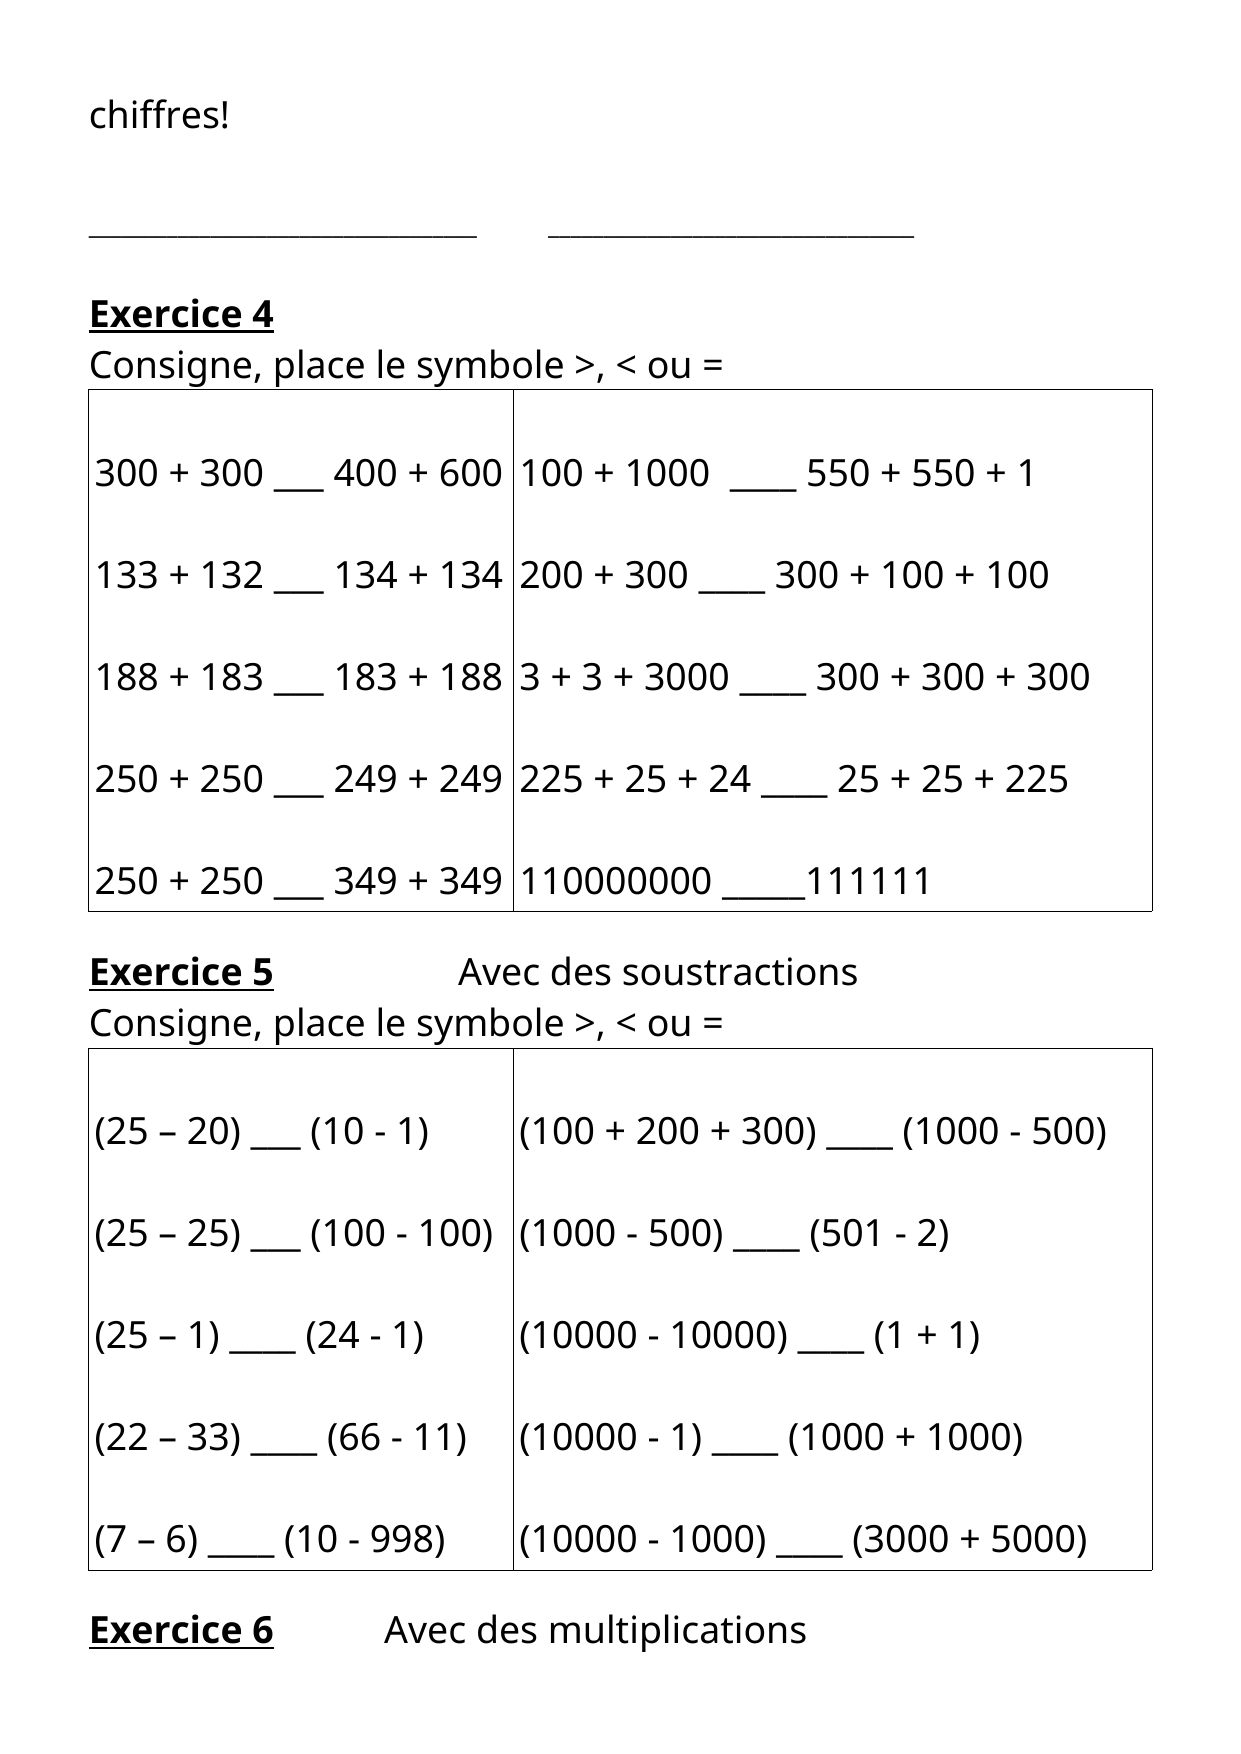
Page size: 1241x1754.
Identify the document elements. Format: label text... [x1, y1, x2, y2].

text Exercice 6 Avec des multiplications [88, 1604, 1152, 1655]
text chiffres! [88, 88, 1152, 139]
text Consigne, place le symbole >, < ou = [88, 996, 1152, 1047]
text Exercice 4 [88, 287, 1152, 338]
table_header 300 + 300 ___ 400 + 600 133 + 132 ___ 134 + 134 188 + 183 ___ 183 + 188 250 + 250 ___ 249 + 249 250 + 250 ___ 349 + 349 [89, 390, 513, 911]
table_header (25 – 20) ___ (10 - 1) (25 – 25) ___ (100 - 100) (25 – 1) ____ (24 - 1) (22 – 33) ____ (66 - 11) (7 – 6) ____ (10 - 998) [89, 1049, 513, 1569]
text Exercice 5 Avec des soustractions [88, 945, 1152, 996]
table_header 100 + 1000 ____ 550 + 550 + 1 200 + 300 ____ 300 + 100 + 100 3 + 3 + 3000 ____ 300 + 300 + 300 225 + 25 + 24 ____ 25 + 25 + 225 110000000 _____111111 [514, 390, 1152, 911]
text ___________________________________ _________________________________ [88, 208, 1152, 242]
text Consigne, place le symbole >, < ou = [88, 338, 1152, 389]
table_header (100 + 200 + 300) ____ (1000 - 500) (1000 - 500) ____ (501 - 2) (10000 - 10000) ____ (1 + 1) (10000 - 1) ____ (1000 + 1000) (10000 - 1000) ____ (3000 + 5000) [514, 1049, 1152, 1569]
